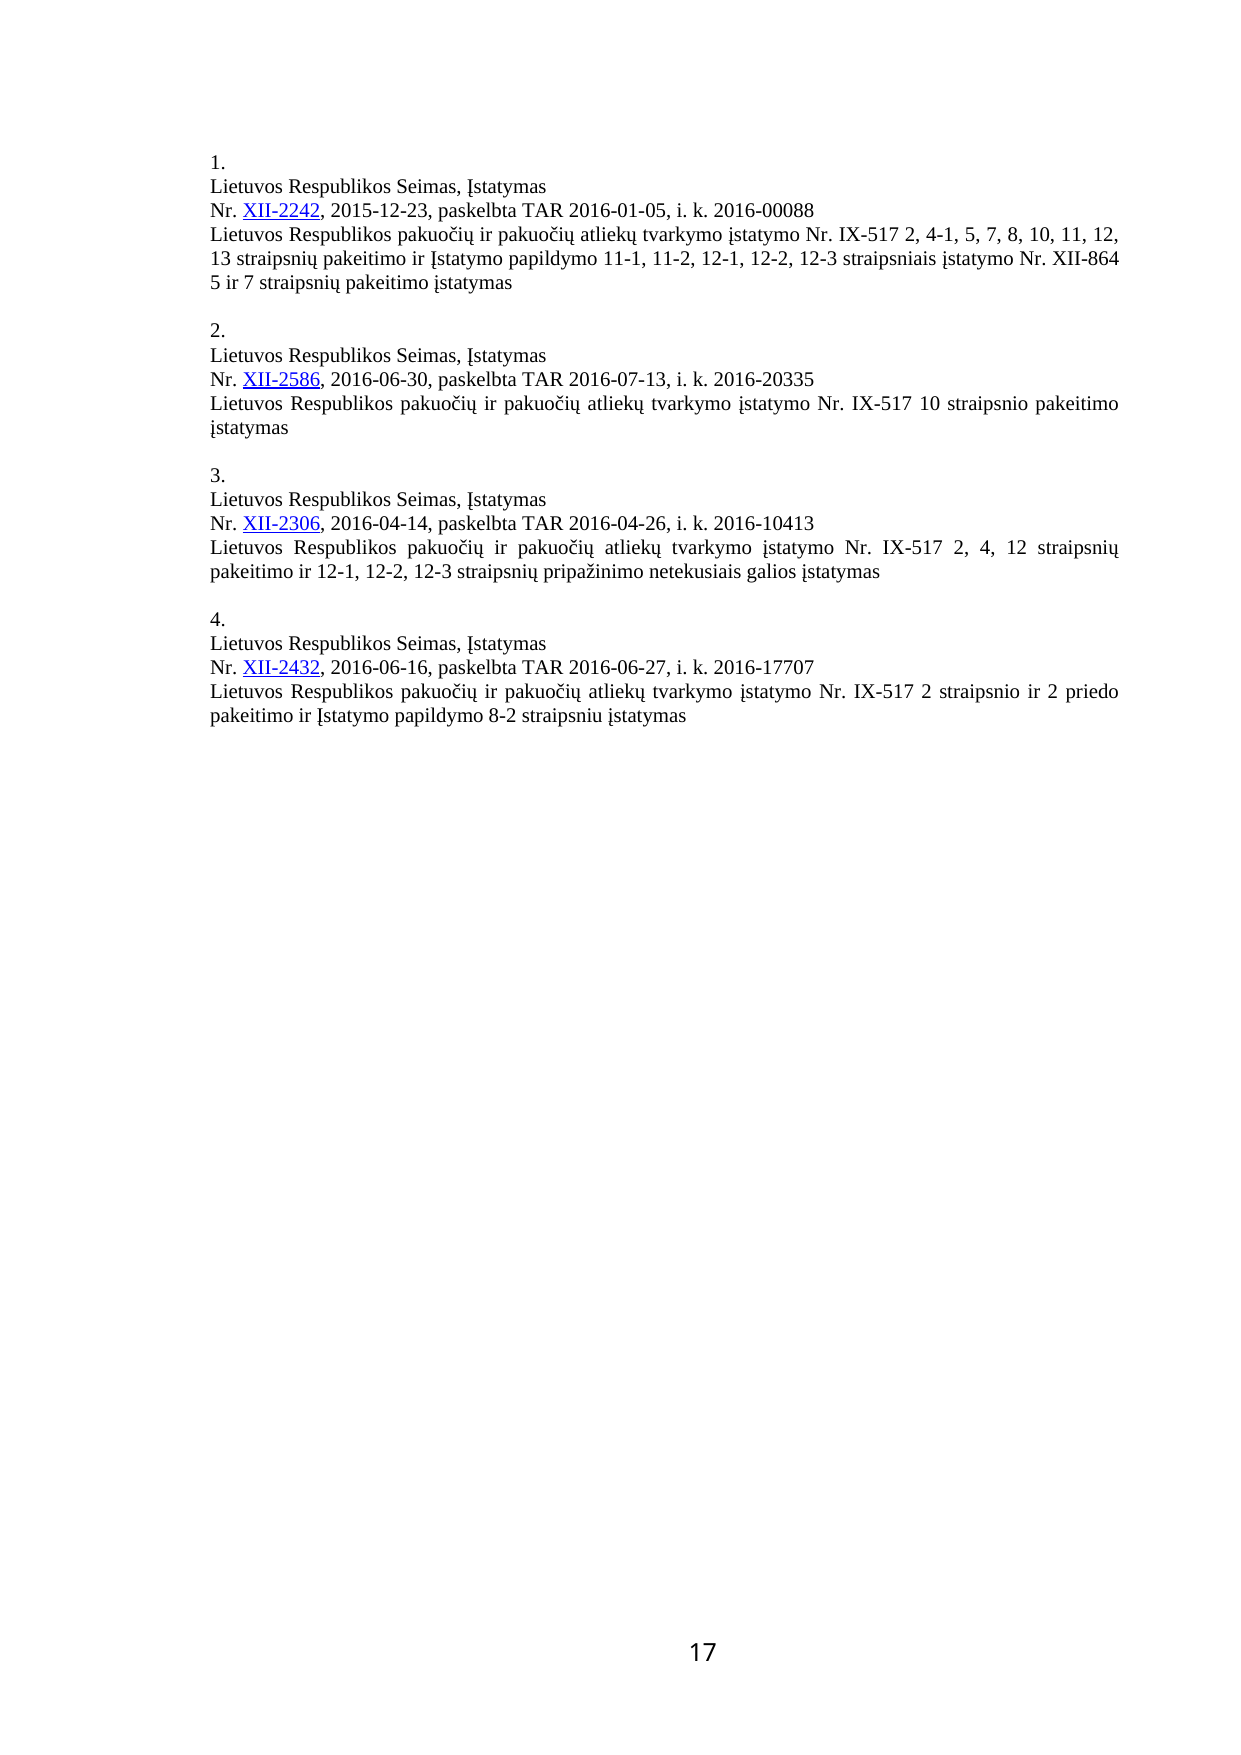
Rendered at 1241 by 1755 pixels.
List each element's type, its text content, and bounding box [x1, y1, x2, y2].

text Lietuvos Respublikos pakuočių ir pakuočių atliekų tvarkymo įstatymo Nr. IX-517 2, 4, 12 straipsnių pakeitimo ir 12-1, 12-2, 12-3 straipsnių pripažinimo netekusiais galios įstatymas [210, 535, 1120, 583]
text Lietuvos Respublikos Seimas, Įstatymas [210, 342, 1120, 367]
text Nr. XII-2306, 2016-04-14, paskelbta TAR 2016-04-26, i. k. 2016-10413 [210, 511, 1120, 535]
text Lietuvos Respublikos pakuočių ir pakuočių atliekų tvarkymo įstatymo Nr. IX-517 10 straipsnio pakeitimo įstatymas [210, 391, 1120, 439]
text Nr. XII-2242, 2015-12-23, paskelbta TAR 2016-01-05, i. k. 2016-00088 [210, 198, 1120, 222]
text 4. [210, 607, 1120, 631]
text 3. [210, 463, 1120, 487]
text Lietuvos Respublikos pakuočių ir pakuočių atliekų tvarkymo įstatymo Nr. IX-517 2 straipsnio ir 2 priedo pakeitimo ir Įstatymo papildymo 8-2 straipsniu įstatymas [210, 679, 1120, 727]
text Nr. XII-2586, 2016-06-30, paskelbta TAR 2016-07-13, i. k. 2016-20335 [210, 367, 1120, 391]
text Lietuvos Respublikos Seimas, Įstatymas [210, 487, 1120, 511]
text 1. [210, 150, 1120, 174]
text Lietuvos Respublikos Seimas, Įstatymas [210, 174, 1120, 198]
text Nr. XII-2432, 2016-06-16, paskelbta TAR 2016-06-27, i. k. 2016-17707 [210, 655, 1120, 679]
text Lietuvos Respublikos pakuočių ir pakuočių atliekų tvarkymo įstatymo Nr. IX-517 2, 4-1, 5, 7, 8, 10, 11, 12, 13 straipsnių pakeitimo ir Įstatymo papildymo 11-1, 11-2, 12-1, 12-2, 12-3 straipsniais įstatymo Nr. XII-864 5 ir 7 straipsnių pakeitimo įstatymas [210, 222, 1120, 294]
text 2. [210, 318, 1120, 342]
text Lietuvos Respublikos Seimas, Įstatymas [210, 631, 1120, 655]
